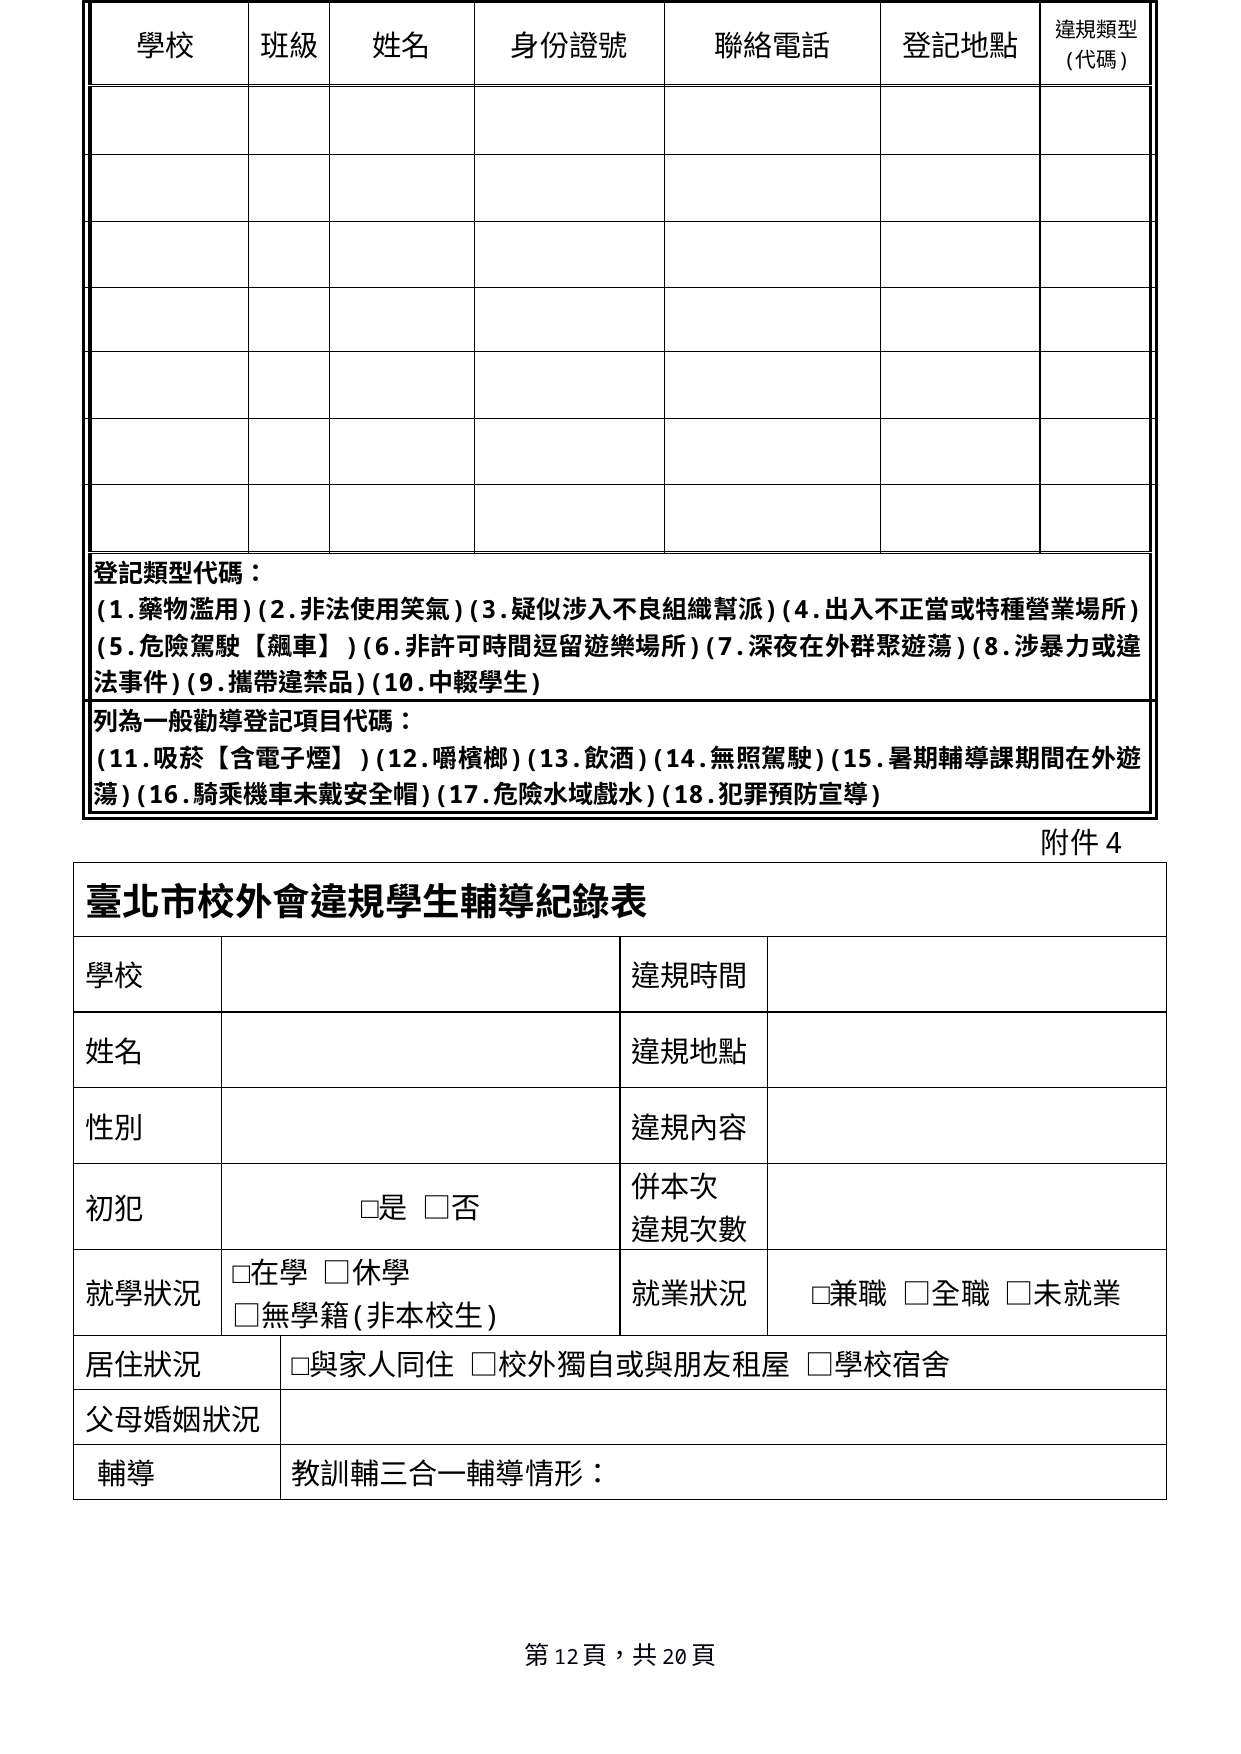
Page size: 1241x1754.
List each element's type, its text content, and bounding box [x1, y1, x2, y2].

table_cell 列為一般勸導登記項目代碼： (11.吸菸【含電子煙】)(12.嚼檳榔)(13.飲酒)(14.無照駕駛)(15.暑期輔導課期間在外遊蕩)(16.騎乘機車未戴安全帽)(17.危險水域戲水)(18.犯罪預防宣導) [92, 702, 1149, 811]
table_cell [1041, 485, 1149, 551]
table_cell 姓名 [74, 1013, 221, 1087]
table_cell [881, 288, 1039, 351]
table_cell [92, 352, 248, 417]
table_cell [249, 222, 329, 287]
table_cell [330, 87, 474, 153]
table_cell [768, 937, 1166, 1011]
table_cell 姓名 [330, 3, 474, 84]
table_cell [92, 222, 248, 287]
table_cell □在學 □休學 □無學籍(非本校生) [222, 1250, 619, 1334]
table_cell [768, 1088, 1166, 1163]
table_cell [475, 87, 664, 153]
table_cell [475, 352, 664, 417]
table_cell [249, 352, 329, 417]
table_cell [881, 222, 1039, 287]
table_cell [1041, 222, 1149, 287]
table_cell [330, 222, 474, 287]
table_cell 就學狀況 [74, 1250, 221, 1334]
table_cell [768, 1013, 1166, 1087]
table_cell [249, 288, 329, 351]
table_cell [665, 352, 880, 417]
table_cell [281, 1390, 1166, 1444]
table_cell [1041, 155, 1149, 221]
table_cell [665, 155, 880, 221]
table_cell □是 □否 [222, 1164, 619, 1249]
table_cell [475, 419, 664, 484]
table_cell [330, 352, 474, 417]
table_cell [665, 419, 880, 484]
table_cell 登記地點 [881, 3, 1039, 84]
table_cell [222, 1013, 619, 1087]
table_cell [475, 485, 664, 551]
table_cell [92, 485, 248, 551]
table_cell 居住狀況 [74, 1336, 280, 1389]
table_cell 併本次 違規次數 [621, 1164, 767, 1249]
table_cell [222, 937, 619, 1011]
table_cell [249, 485, 329, 551]
table_cell [881, 419, 1039, 484]
table_cell 教訓輔三合一輔導情形： [281, 1445, 1166, 1498]
table_cell 性別 [74, 1088, 221, 1163]
table_cell [330, 419, 474, 484]
table_cell [249, 155, 329, 221]
table_cell 班級 [249, 3, 329, 84]
table_cell [222, 1088, 619, 1163]
table_cell [768, 1164, 1166, 1249]
table_header 臺北市校外會違規學生輔導紀錄表 [74, 863, 1166, 936]
table_cell [881, 485, 1039, 551]
table_cell [249, 87, 329, 153]
table_cell 違規類型(代碼) [1041, 3, 1149, 84]
table_cell 違規地點 [621, 1013, 767, 1087]
table_cell [881, 87, 1039, 153]
table_cell 登記類型代碼： (1.藥物濫用)(2.非法使用笑氣)(3.疑似涉入不良組織幫派)(4.出入不正當或特種營業場所)(5.危險駕駛【飆車】)(6.非許可時間逗留遊樂場所)(7.深夜在外群聚遊蕩)(8.涉暴力或違法事件)(9.攜帶違禁品)(10.中輟學生) [92, 554, 1149, 699]
table_cell 身份證號 [475, 3, 664, 84]
table_cell [92, 87, 248, 153]
table_cell 輔導 [74, 1445, 280, 1498]
table_cell [92, 155, 248, 221]
table_cell 聯絡電話 [665, 3, 880, 84]
table_cell 學校 [74, 937, 221, 1011]
table_cell [330, 155, 474, 221]
table_cell 學校 [92, 3, 248, 84]
table_cell 初犯 [74, 1164, 221, 1249]
table_cell [475, 155, 664, 221]
table_cell 父母婚姻狀況 [74, 1390, 280, 1444]
table_cell [665, 222, 880, 287]
table_cell [1041, 419, 1149, 484]
table_cell [475, 288, 664, 351]
text 附件4 [118, 820, 1122, 862]
table_cell [1041, 87, 1149, 153]
table_cell [330, 485, 474, 551]
table_cell [330, 288, 474, 351]
table_cell 違規內容 [621, 1088, 767, 1163]
table_cell □與家人同住 □校外獨自或與朋友租屋 □學校宿舍 [281, 1336, 1166, 1389]
table_cell 就業狀況 [621, 1250, 767, 1334]
table_cell □兼職 □全職 □未就業 [768, 1250, 1166, 1334]
table_cell [92, 288, 248, 351]
table_cell [881, 352, 1039, 417]
table_cell [1041, 288, 1149, 351]
table_cell [92, 419, 248, 484]
table_cell [1041, 352, 1149, 417]
table_cell [665, 288, 880, 351]
table_cell [881, 155, 1039, 221]
table_cell 違規時間 [621, 937, 767, 1011]
table_cell [665, 485, 880, 551]
table_cell [665, 87, 880, 153]
table_cell [249, 419, 329, 484]
table_cell [475, 222, 664, 287]
